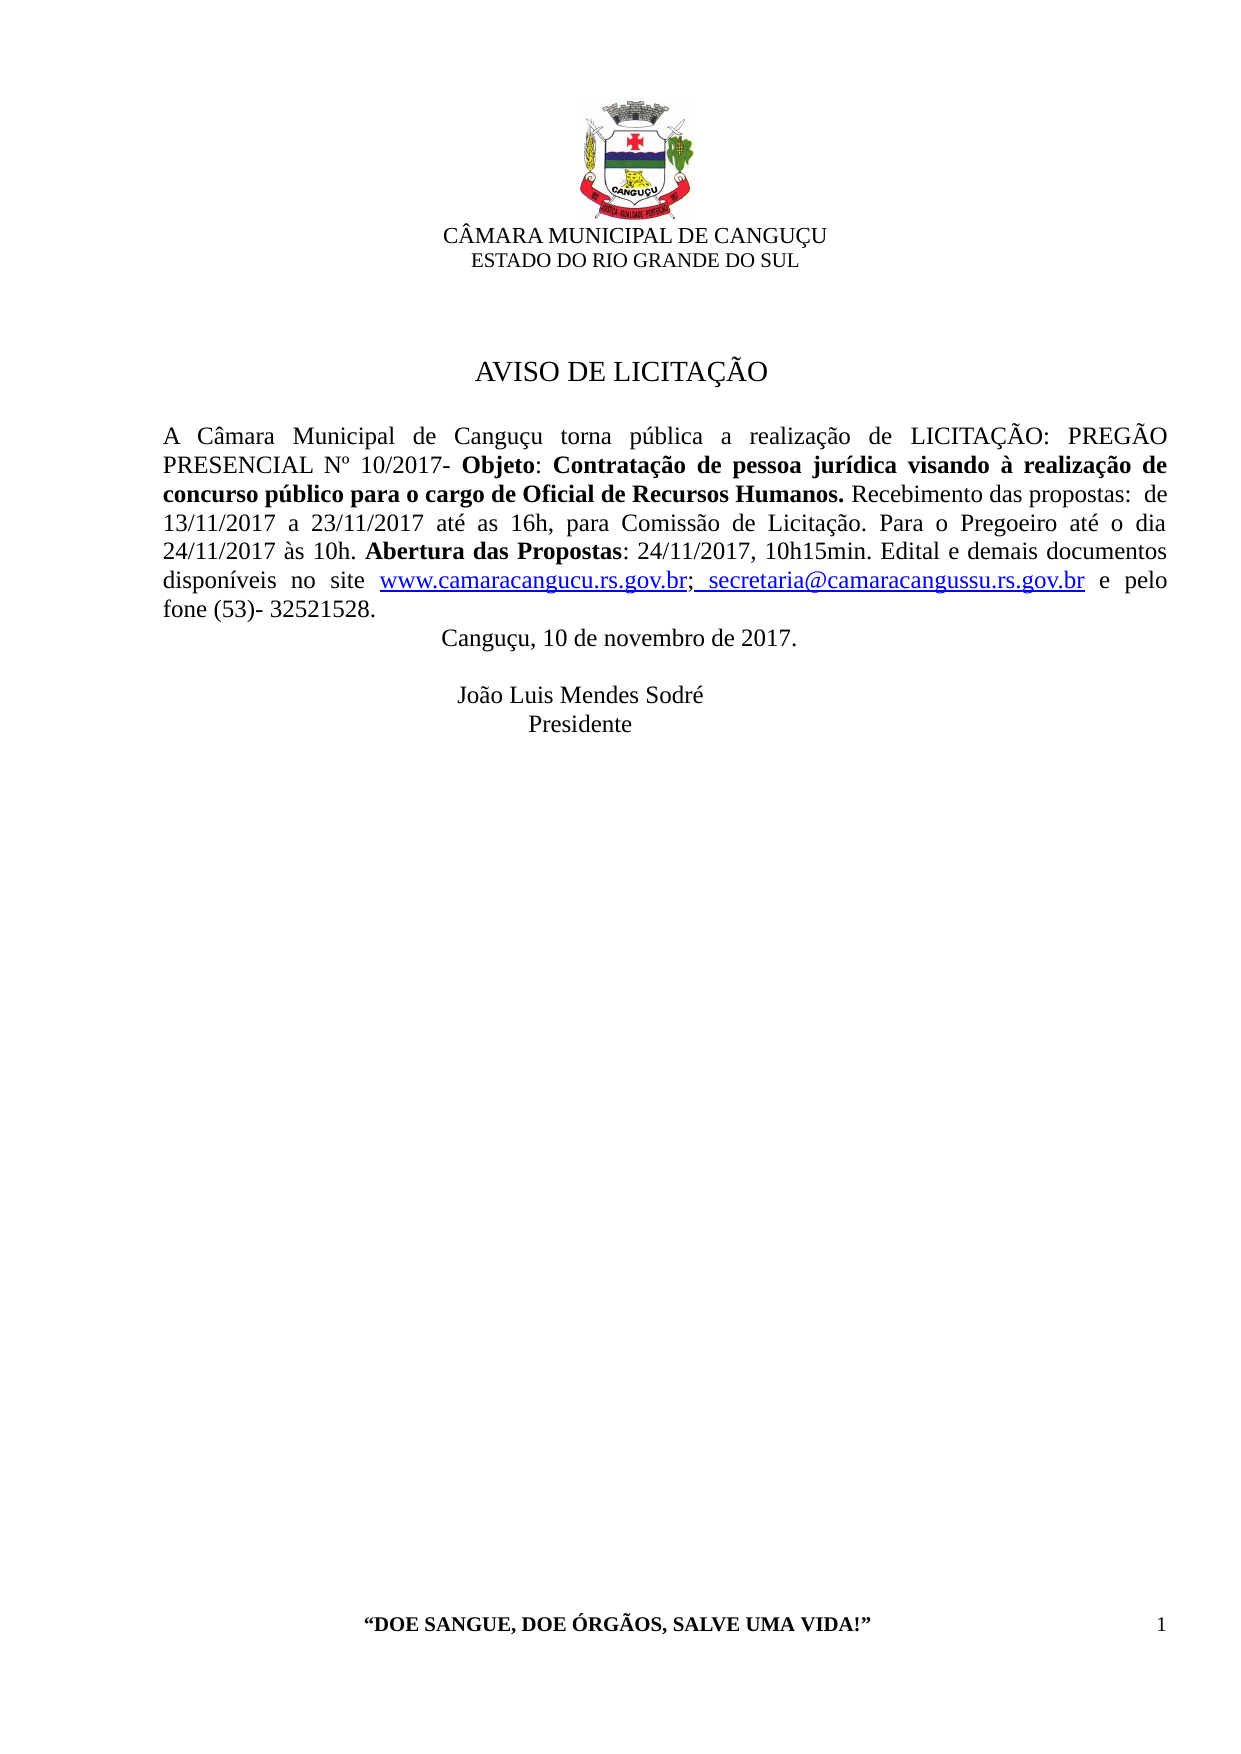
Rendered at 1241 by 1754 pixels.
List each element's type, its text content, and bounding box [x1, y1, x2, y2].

text CÂMARA MUNICIPAL DE CANGUÇU [443, 222, 1180, 248]
text “DOE SANGUE, DOE ÓRGÃOS, SALVE UMA VIDA!” 1 [363, 1612, 1180, 1636]
text João Luis Mendes Sodré Presidente [456, 680, 704, 738]
text ESTADO DO RIO GRANDE DO SUL [471, 248, 1180, 272]
text AVISO DE LICITAÇÃO [474, 354, 1180, 388]
text Canguçu, 10 de novembro de 2017. [441, 623, 1180, 651]
text A Câmara Municipal de Canguçu torna pública a realização de LICITAÇÃO: PREGÃO PRESENCIAL Nº 10/2017- Objeto: Contratação de pessoa jurídica visando à realização de concurso público para o cargo de Oficial de Recursos Humanos. Recebimento das propostas: de 13/11/2017 a 23/11/2017 até as 16h, para Comissão de Licitação. Para o Pregoeiro até o dia 24/11/2017 às 10h. Abertura das Propostas: 24/11/2017, 10h15min. Edital e demais documentos disponíveis no site www.camaracangucu.rs.gov.br; secretaria@camaracangussu.rs.gov.br e pelo fone (53)- 32521528. [163, 421, 1168, 623]
picture [575, 97, 696, 222]
